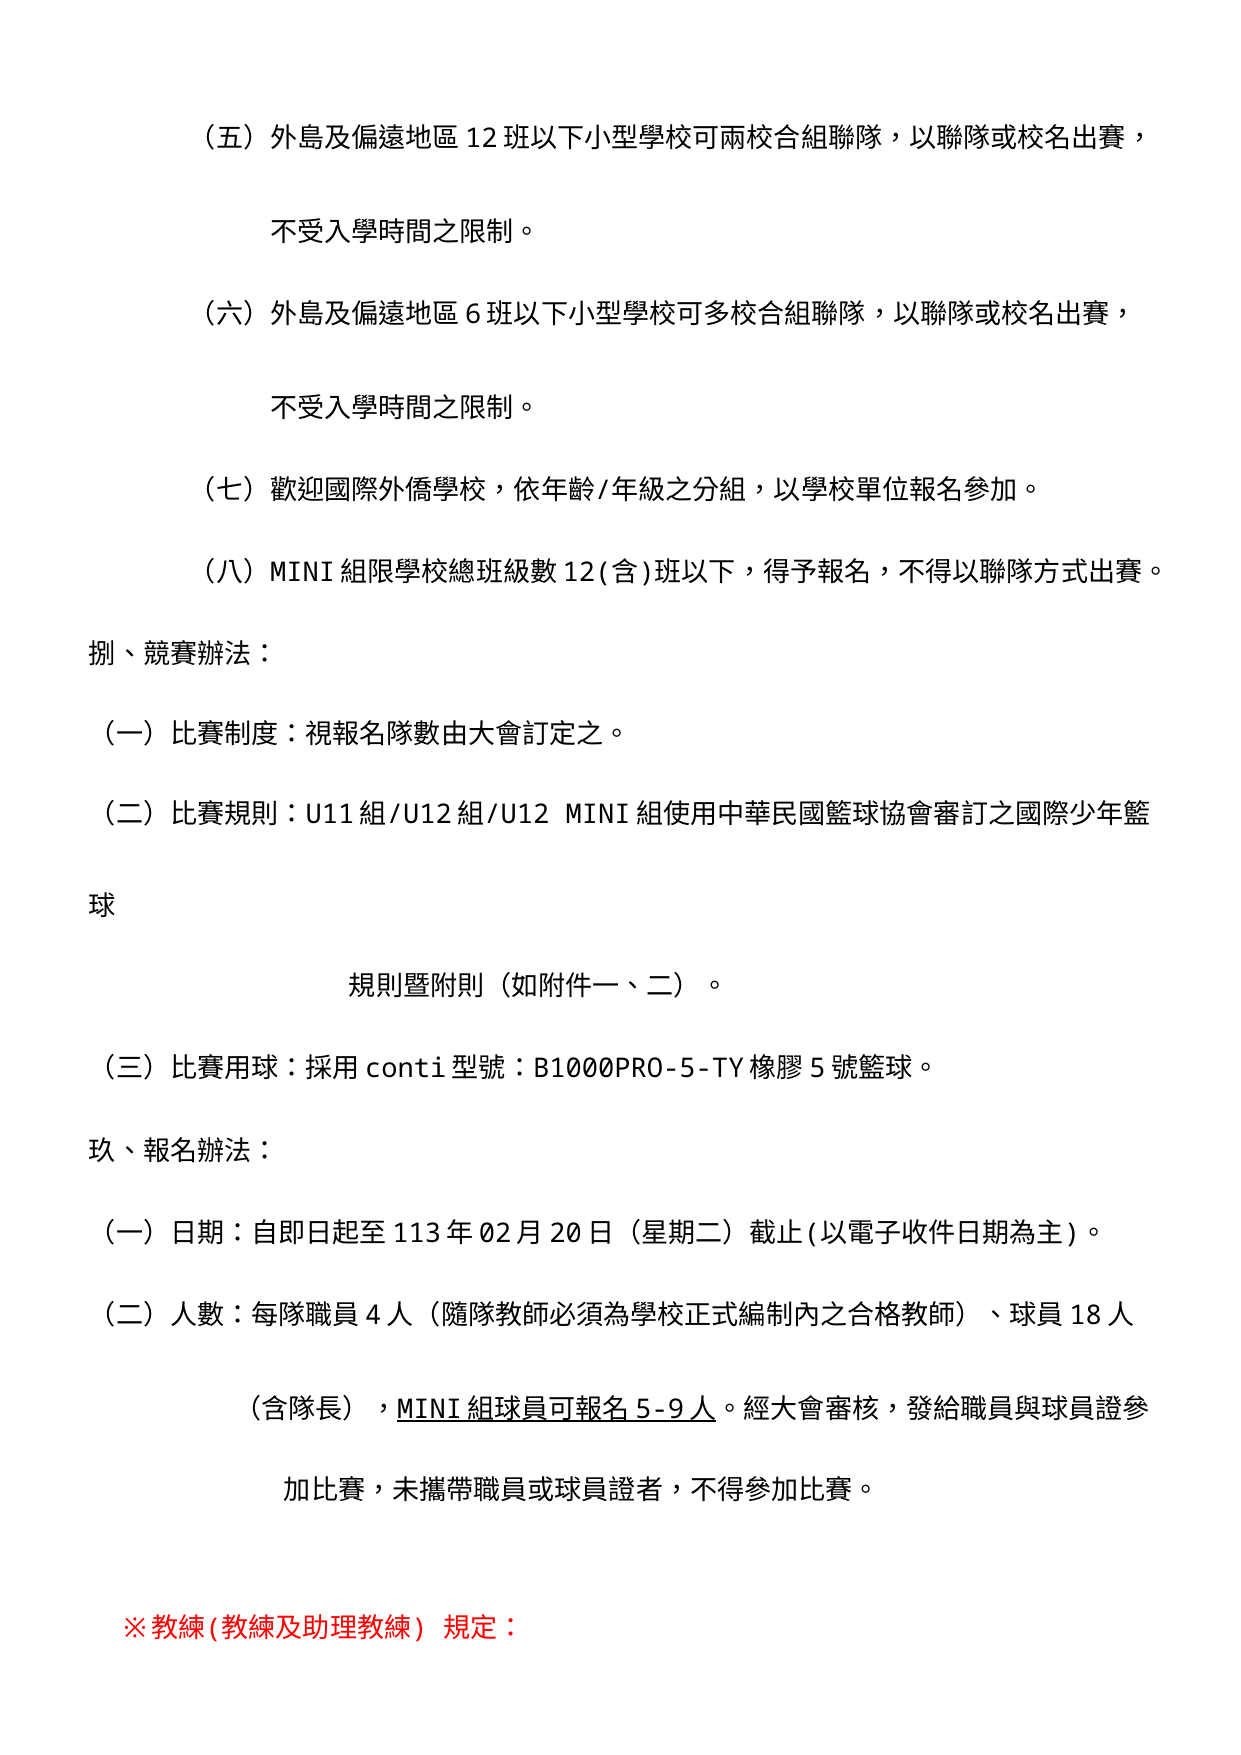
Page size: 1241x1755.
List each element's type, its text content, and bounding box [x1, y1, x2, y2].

text 規則暨附則（如附件一、二）。 [89, 942, 1152, 1005]
text 加比賽，未攜帶職員或球員證者，不得參加比賽。 [89, 1447, 1152, 1509]
text （八）MINI組限學校總班級數12(含)班以下，得予報名，不得以聯隊方式出賽。 [189, 528, 1152, 590]
text （二）比賽規則：U11組/U12組/U12 MINI組使用中華民國籃球協會審訂之國際少年籃球 [89, 770, 1152, 927]
text （一）日期：自即日起至113年02月20日（星期二）截止(以電子收件日期為主)。 [89, 1189, 1152, 1251]
text （一）比賽制度：視報名隊數由大會訂定之。 [89, 692, 1152, 754]
text （二）人數：每隊職員4人（隨隊教師必須為學校正式編制內之合格教師）、球員18人 （含隊長），MINI組球員可報名5-9人。經大會審核，發給職員與球員證參 [89, 1271, 1152, 1427]
text （六）外島及偏遠地區6班以下小型學校可多校合組聯隊，以聯隊或校名出賽，不受入學時間之限制。 [189, 270, 1152, 426]
text ※教練(教練及助理教練) 規定： [118, 1609, 1152, 1646]
text 玖、報名辦法： [89, 1107, 1152, 1169]
text （七）歡迎國際外僑學校，依年齡/年級之分組，以學校單位報名參加。 [189, 446, 1152, 508]
text （五）外島及偏遠地區12班以下小型學校可兩校合組聯隊，以聯隊或校名出賽，不受入學時間之限制。 [189, 94, 1152, 250]
text （三）比賽用球：採用conti型號：B1000PRO-5-TY橡膠5號籃球。 [89, 1024, 1152, 1087]
text 捌、競賽辦法： [89, 610, 1152, 672]
